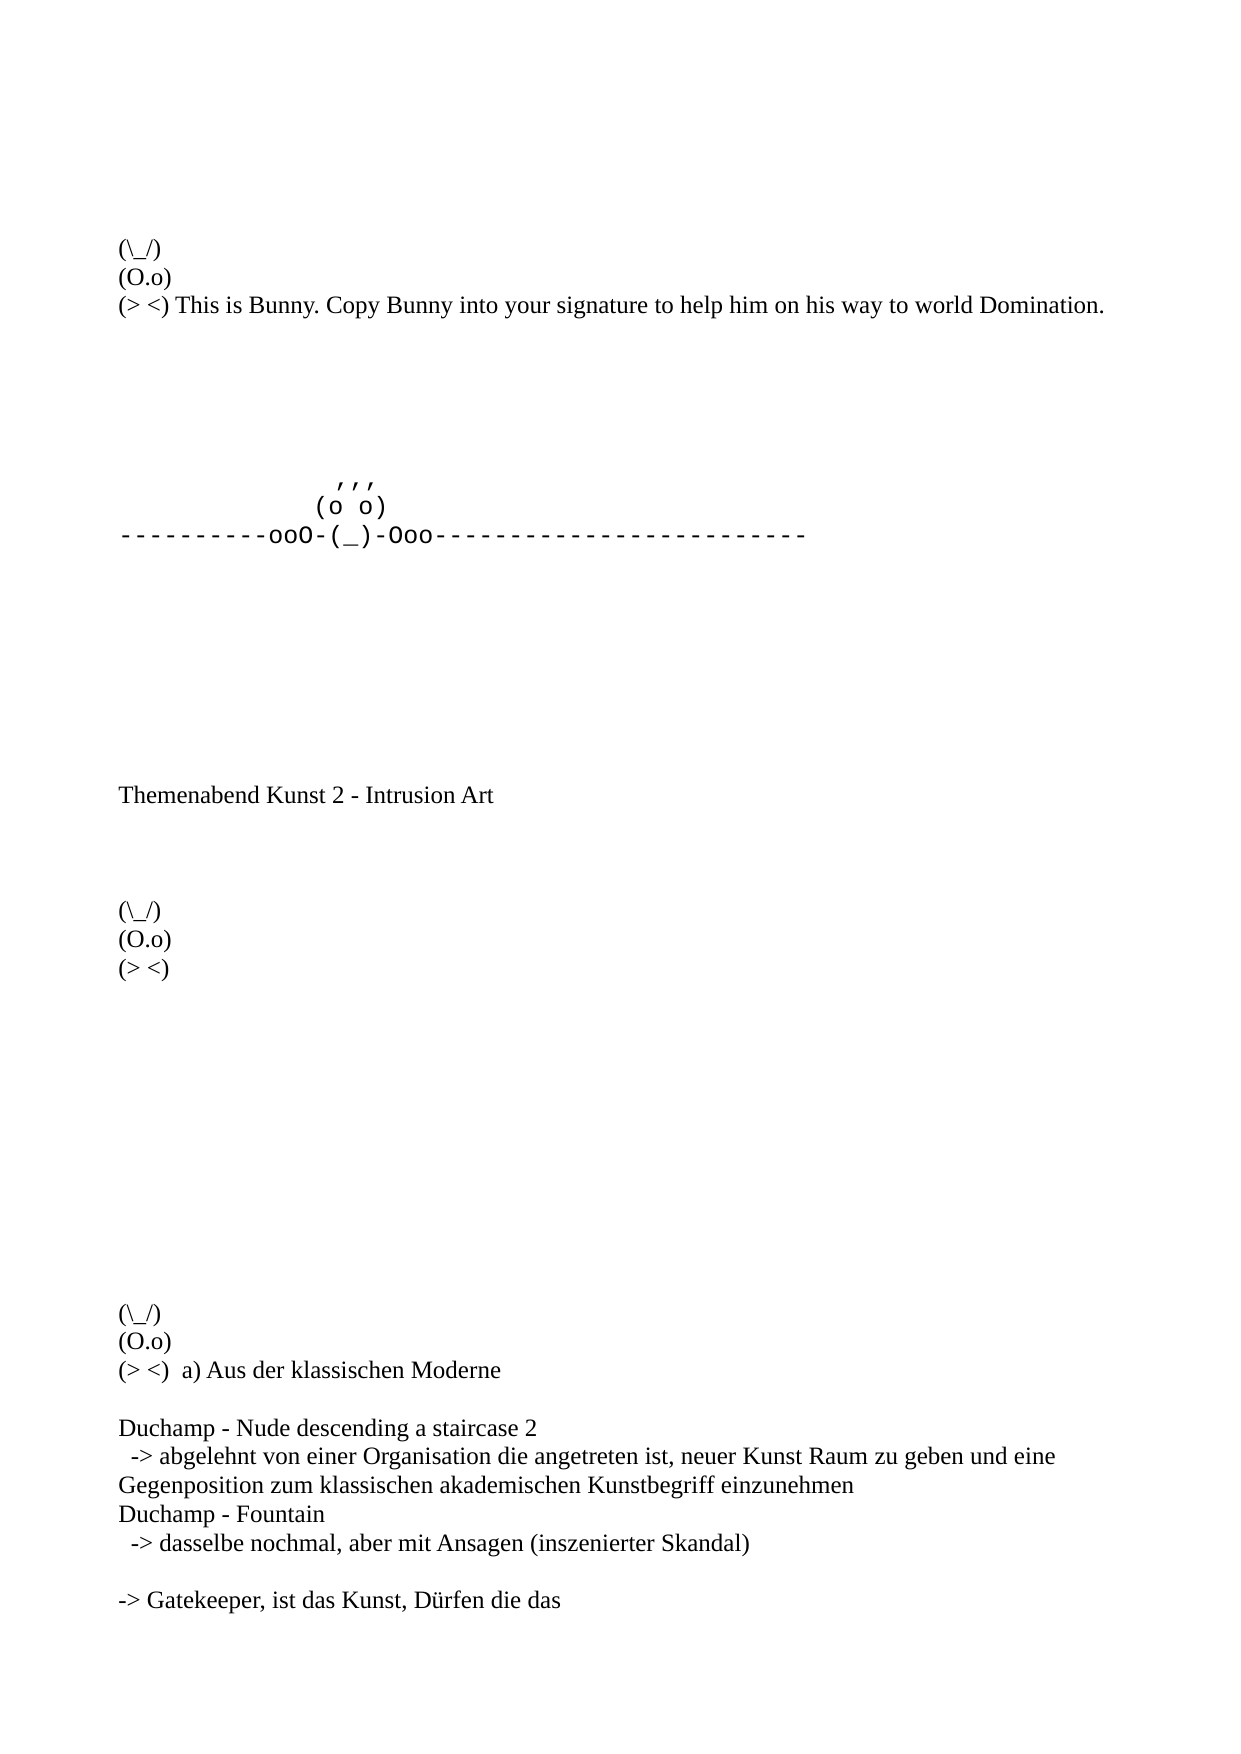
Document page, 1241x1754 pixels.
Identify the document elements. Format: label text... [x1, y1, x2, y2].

text (\_/) [118, 233, 1122, 262]
text (O.o) [118, 1326, 1122, 1355]
text (\_/) [118, 1298, 1122, 1326]
text (O.o) [118, 924, 1122, 953]
text Duchamp - Fountain [118, 1499, 1122, 1528]
text (O.o) [118, 262, 1122, 291]
text (> <) [118, 953, 1122, 981]
text Duchamp - Nude descending a staircase 2 [118, 1413, 1122, 1441]
text -> abgelehnt von einer Organisation die angetreten ist, neuer Kunst Raum zu geben und eine Gegenposition zum klassischen akademischen Kunstbegriff einzunehmen [118, 1441, 1122, 1499]
text (\_/) [118, 895, 1122, 924]
text (> <) a) Aus der klassischen Moderne [118, 1355, 1122, 1384]
text -> dasselbe nochmal, aber mit Ansagen (inszenierter Skandal) [118, 1528, 1122, 1556]
text (> <) This is Bunny. Copy Bunny into your signature to help him on his way to world Domination. [118, 291, 1122, 319]
text ----------ooO-(_)-Ooo------------------------- [118, 522, 1122, 551]
text -> Gatekeeper, ist das Kunst, Dürfen die das [118, 1585, 1122, 1614]
text ,,, [118, 463, 1122, 494]
text (o o) [118, 494, 1122, 522]
text Themenabend Kunst 2 - Intrusion Art [118, 780, 1122, 809]
